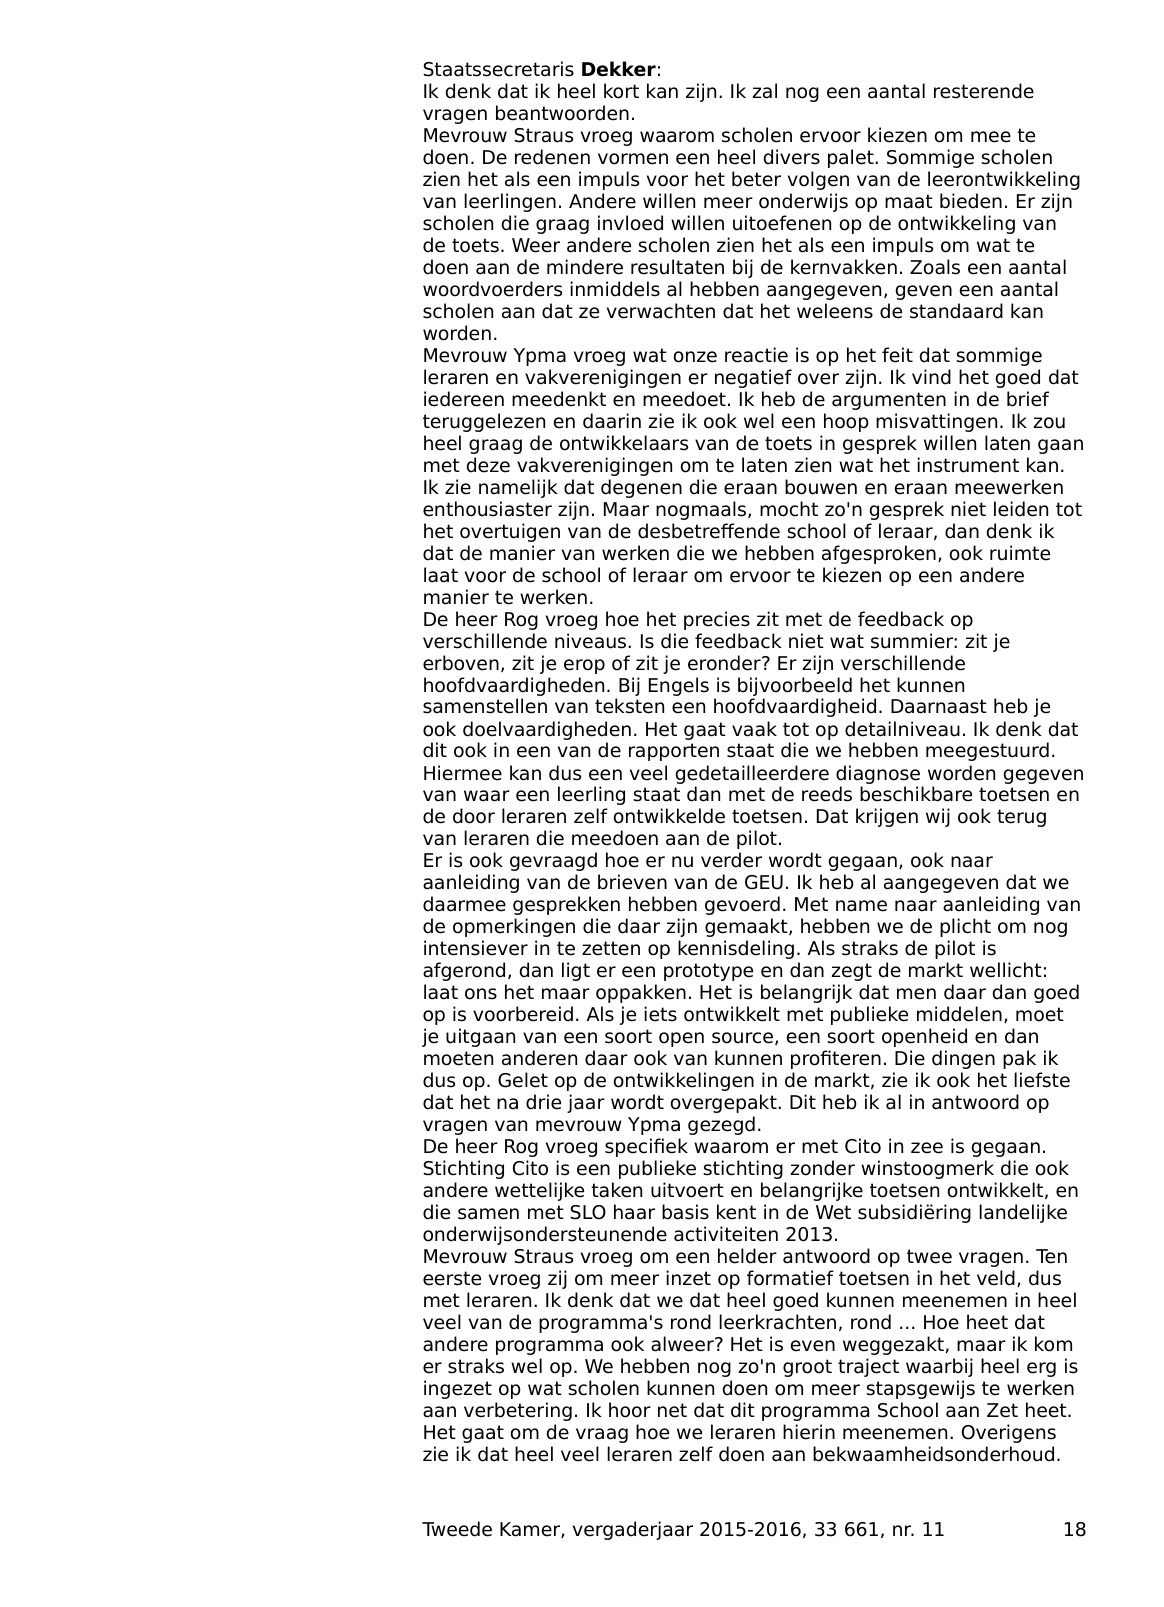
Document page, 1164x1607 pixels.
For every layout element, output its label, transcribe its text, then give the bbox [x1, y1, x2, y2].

text Mevrouw Ypma vroeg wat onze reactie is op het feit dat sommige leraren en vakverenigingen er negatief over zijn. Ik vind het goed dat iedereen meedenkt en meedoet. Ik heb de argumenten in de brief teruggelezen en daarin zie ik ook wel een hoop misvattingen. Ik zou heel graag de ontwikkelaars van de toets in gesprek willen laten gaan met deze vakverenigingen om te laten zien wat het instrument kan. Ik zie namelijk dat degenen die eraan bouwen en eraan meewerken enthousiaster zijn. Maar nogmaals, mocht zo'n gesprek niet leiden tot het overtuigen van de desbetreffende school of leraar, dan denk ik dat de manier van werken die we hebben afgesproken, ook ruimte laat voor de school of leraar om ervoor te kiezen op een andere manier te werken. [422, 345, 1087, 608]
text Staatssecretaris Dekker: [422, 59, 1087, 81]
text Er is ook gevraagd hoe er nu verder wordt gegaan, ook naar aanleiding van de brieven van de GEU. Ik heb al aangegeven dat we daarmee gesprekken hebben gevoerd. Met name naar aanleiding van de opmerkingen die daar zijn gemaakt, hebben we de plicht om nog intensiever in te zetten op kennisdeling. Als straks de pilot is afgerond, dan ligt er een prototype en dan zegt de markt wellicht: laat ons het maar oppakken. Het is belangrijk dat men daar dan goed op is voorbereid. Als je iets ontwikkelt met publieke middelen, moet je uitgaan van een soort open source, een soort openheid en dan moeten anderen daar ook van kunnen profiteren. Die dingen pak ik dus op. Gelet op de ontwikkelingen in de markt, zie ik ook het liefste dat het na drie jaar wordt overgepakt. Dit heb ik al in antwoord op vragen van mevrouw Ypma gezegd. [422, 850, 1087, 1136]
text De heer Rog vroeg hoe het precies zit met de feedback op verschillende niveaus. Is die feedback niet wat summier: zit je erboven, zit je erop of zit je eronder? Er zijn verschillende hoofdvaardigheden. Bij Engels is bijvoorbeeld het kunnen samenstellen van teksten een hoofdvaardigheid. Daarnaast heb je ook doelvaardigheden. Het gaat vaak tot op detailniveau. Ik denk dat dit ook in een van de rapporten staat die we hebben meegestuurd. Hiermee kan dus een veel gedetailleerdere diagnose worden gegeven van waar een leerling staat dan met de reeds beschikbare toetsen en de door leraren zelf ontwikkelde toetsen. Dat krijgen wij ook terug van leraren die meedoen aan de pilot. [422, 608, 1087, 850]
text Ik denk dat ik heel kort kan zijn. Ik zal nog een aantal resterende vragen beantwoorden. [422, 81, 1087, 125]
text Mevrouw Straus vroeg om een helder antwoord op twee vragen. Ten eerste vroeg zij om meer inzet op formatief toetsen in het veld, dus met leraren. Ik denk dat we dat heel goed kunnen meenemen in heel veel van de programma's rond leerkrachten, rond ... Hoe heet dat andere programma ook alweer? Het is even weggezakt, maar ik kom er straks wel op. We hebben nog zo'n groot traject waarbij heel erg is ingezet op wat scholen kunnen doen om meer stapsgewijs te werken aan verbetering. Ik hoor net dat dit programma School aan Zet heet. Het gaat om de vraag hoe we leraren hierin meenemen. Overigens zie ik dat heel veel leraren zelf doen aan bekwaamheidsonderhoud. [422, 1246, 1087, 1466]
text Mevrouw Straus vroeg waarom scholen ervoor kiezen om mee te doen. De redenen vormen een heel divers palet. Sommige scholen zien het als een impuls voor het beter volgen van de leerontwikkeling van leerlingen. Andere willen meer onderwijs op maat bieden. Er zijn scholen die graag invloed willen uitoefenen op de ontwikkeling van de toets. Weer andere scholen zien het als een impuls om wat te doen aan de mindere resultaten bij de kernvakken. Zoals een aantal woordvoerders inmiddels al hebben aangegeven, geven een aantal scholen aan dat ze verwachten dat het weleens de standaard kan worden. [422, 125, 1087, 345]
text De heer Rog vroeg specifiek waarom er met Cito in zee is gegaan. Stichting Cito is een publieke stichting zonder winstoogmerk die ook andere wettelijke taken uitvoert en belangrijke toetsen ontwikkelt, en die samen met SLO haar basis kent in de Wet subsidiëring landelijke onderwijsondersteunende activiteiten 2013. [422, 1136, 1087, 1246]
